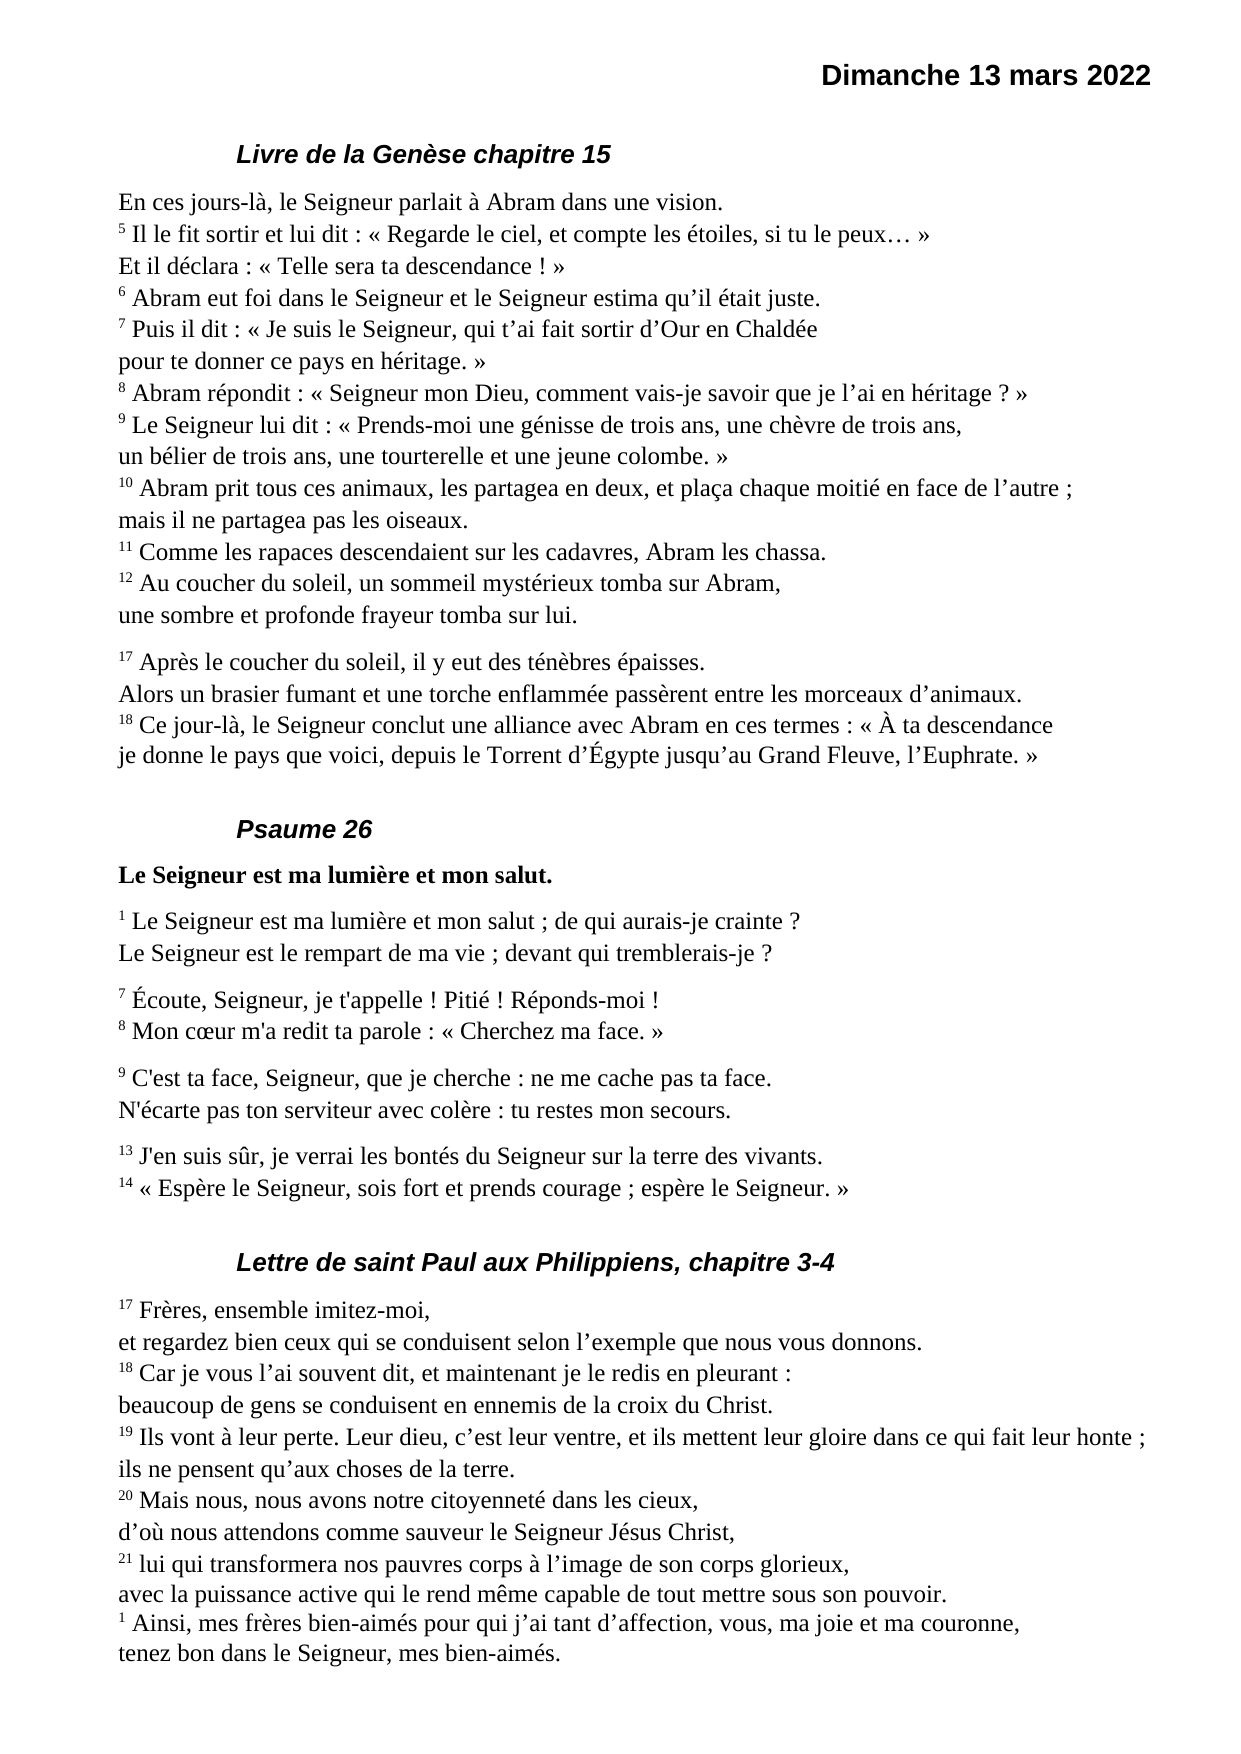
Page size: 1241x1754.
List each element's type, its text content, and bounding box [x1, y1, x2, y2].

subtitle Psaume 26 [236, 815, 1152, 844]
text un bélier de trois ans, une tourterelle et une jeune colombe. » [118, 442, 1152, 470]
text une sombre et profonde frayeur tomba sur lui. [118, 601, 1152, 629]
text 14 « Espère le Seigneur, sois fort et prends courage ; espère le Seigneur. » [118, 1174, 1152, 1202]
text Le Seigneur est le rempart de ma vie ; devant qui tremblerais-je ? [118, 939, 1152, 967]
text 12 Au coucher du soleil, un sommeil mystérieux tomba sur Abram, [118, 569, 1152, 597]
text 9 C'est ta face, Seigneur, que je cherche : ne me cache pas ta face. [118, 1064, 1152, 1092]
text beaucoup de gens se conduisent en ennemis de la croix du Christ. [118, 1391, 1152, 1419]
text Et il déclara : « Telle sera ta descendance ! » [118, 252, 1152, 279]
text et regardez bien ceux qui se conduisent selon l’exemple que nous vous donnons. [118, 1328, 1152, 1356]
text 17 Après le coucher du soleil, il y eut des ténèbres épaisses. [118, 648, 1152, 676]
text Alors un brasier fumant et une torche enflammée passèrent entre les morceaux d’animaux. [118, 680, 1152, 707]
text pour te donner ce pays en héritage. » [118, 347, 1152, 375]
text Le Seigneur est ma lumière et mon salut. [118, 861, 1152, 888]
text 20 Mais nous, nous avons notre citoyenneté dans les cieux, [118, 1487, 1152, 1514]
text 8 Mon cœur m'a redit ta parole : « Cherchez ma face. » [118, 1017, 1152, 1045]
text 9 Le Seigneur lui dit : « Prends-moi une génisse de trois ans, une chèvre de trois ans, [118, 411, 1152, 438]
text 10 Abram prit tous ces animaux, les partagea en deux, et plaça chaque moitié en face de l’autre ; [118, 474, 1152, 502]
text mais il ne partagea pas les oiseaux. [118, 506, 1152, 534]
text je donne le pays que voici, depuis le Torrent d’Égypte jusqu’au Grand Fleuve, l’Euphrate. » [118, 741, 1152, 769]
text 1 Ainsi, mes frères bien-aimés pour qui j’ai tant d’affection, vous, ma joie et ma couronne, [118, 1609, 1152, 1637]
subtitle Dimanche 13 mars 2022 [118, 59, 1152, 92]
text 8 Abram répondit : « Seigneur mon Dieu, comment vais-je savoir que je l’ai en héritage ? » [118, 379, 1152, 407]
text 6 Abram eut foi dans le Seigneur et le Seigneur estima qu’il était juste. [118, 284, 1152, 311]
text 21 lui qui transformera nos pauvres corps à l’image de son corps glorieux, [118, 1550, 1152, 1578]
text ils ne pensent qu’aux choses de la terre. [118, 1455, 1152, 1483]
text 7 Écoute, Seigneur, je t'appelle ! Pitié ! Réponds-moi ! [118, 986, 1152, 1013]
text N'écarte pas ton serviteur avec colère : tu restes mon secours. [118, 1096, 1152, 1123]
text 13 J'en suis sûr, je verrai les bontés du Seigneur sur la terre des vivants. [118, 1142, 1152, 1170]
text 18 Ce jour-là, le Seigneur conclut une alliance avec Abram en ces termes : « À ta descendance [118, 711, 1152, 739]
text d’où nous attendons comme sauveur le Seigneur Jésus Christ, [118, 1518, 1152, 1546]
text 1 Le Seigneur est ma lumière et mon salut ; de qui aurais-je crainte ? [118, 907, 1152, 935]
text 17 Frères, ensemble imitez-moi, [118, 1296, 1152, 1324]
subtitle Livre de la Genèse chapitre 15 [236, 140, 1152, 169]
text 18 Car je vous l’ai souvent dit, et maintenant je le redis en pleurant : [118, 1359, 1152, 1387]
text tenez bon dans le Seigneur, mes bien-aimés. [118, 1639, 1152, 1667]
text En ces jours-là, le Seigneur parlait à Abram dans une vision. [118, 188, 1152, 216]
text 11 Comme les rapaces descendaient sur les cadavres, Abram les chassa. [118, 538, 1152, 566]
text 19 Ils vont à leur perte. Leur dieu, c’est leur ventre, et ils mettent leur gloire dans ce qui fait leur honte ; [118, 1423, 1152, 1451]
text 5 Il le fit sortir et lui dit : « Regarde le ciel, et compte les étoiles, si tu le peux… » [118, 220, 1152, 248]
subtitle Lettre de saint Paul aux Philippiens, chapitre 3-4 [236, 1248, 1152, 1277]
text 7 Puis il dit : « Je suis le Seigneur, qui t’ai fait sortir d’Our en Chaldée [118, 315, 1152, 343]
text avec la puissance active qui le rend même capable de tout mettre sous son pouvoir. [118, 1580, 1152, 1607]
